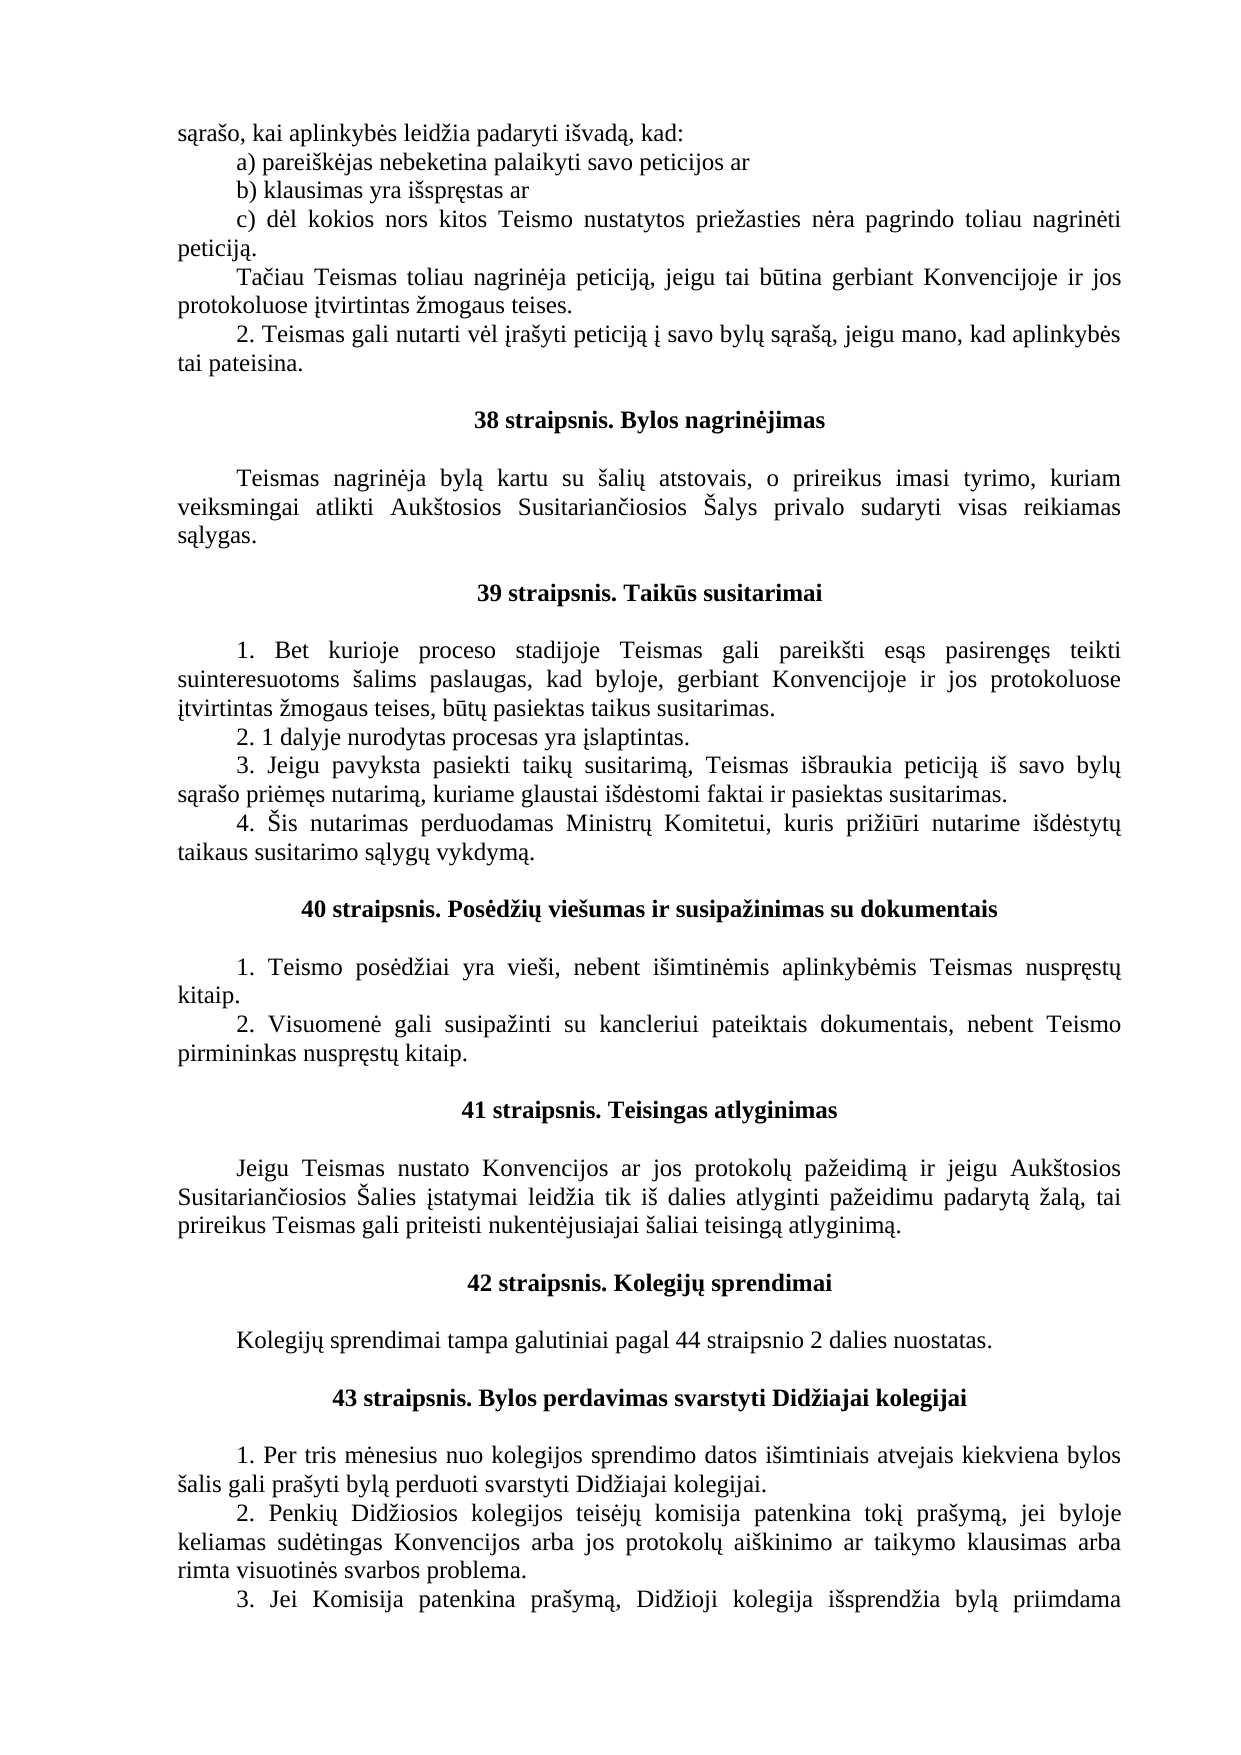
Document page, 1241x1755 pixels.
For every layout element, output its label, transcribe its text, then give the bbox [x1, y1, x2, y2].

text c) dėl kokios nors kitos Teismo nustatytos priežasties nėra pagrindo toliau nagrinėti peticiją. [177, 204, 1122, 262]
text 2. Visuomenė gali susipažinti su kancleriui pateiktais dokumentais, nebent Teismo pirmininkas nuspręstų kitaip. [177, 1009, 1122, 1067]
text 38 straipsnis. Bylos nagrinėjimas [177, 406, 1122, 434]
text 41 straipsnis. Teisingas atlyginimas [177, 1096, 1122, 1124]
text 40 straipsnis. Posėdžių viešumas ir susipažinimas su dokumentais [177, 894, 1122, 923]
text 3. Jei Komisija patenkina prašymą, Didžioji kolegija išsprendžia bylą priimdama [177, 1584, 1122, 1613]
text 2. Penkių Didžiosios kolegijos teisėjų komisija patenkina tokį prašymą, jei byloje keliamas sudėtingas Konvencijos arba jos protokolų aiškinimo ar taikymo klausimas arba rimta visuotinės svarbos problema. [177, 1498, 1122, 1584]
text 3. Jeigu pavyksta pasiekti taikų susitarimą, Teismas išbraukia peticiją iš savo bylų sąrašo priėmęs nutarimą, kuriame glaustai išdėstomi faktai ir pasiektas susitarimas. [177, 751, 1122, 808]
text Teismas nagrinėja bylą kartu su šalių atstovais, o prireikus imasi tyrimo, kuriam veiksmingai atlikti Aukštosios Susitariančiosios Šalys privalo sudaryti visas reikiamas sąlygas. [177, 463, 1122, 549]
text 2. Teismas gali nutarti vėl įrašyti peticiją į savo bylų sąrašą, jeigu mano, kad aplinkybės tai pateisina. [177, 319, 1122, 377]
text 42 straipsnis. Kolegijų sprendimai [177, 1268, 1122, 1297]
text 39 straipsnis. Taikūs susitarimai [177, 578, 1122, 607]
text 1. Bet kurioje proceso stadijoje Teismas gali pareikšti esąs pasirengęs teikti suinteresuotoms šalims paslaugas, kad byloje, gerbiant Konvencijoje ir jos protokoluose įtvirtintas žmogaus teises, būtų pasiektas taikus susitarimas. [177, 636, 1122, 722]
text sąrašo, kai aplinkybės leidžia padaryti išvadą, kad: [177, 118, 1122, 147]
text 2. 1 dalyje nurodytas procesas yra įslaptintas. [177, 722, 1122, 751]
text 1. Teismo posėdžiai yra vieši, nebent išimtinėmis aplinkybėmis Teismas nuspręstų kitaip. [177, 952, 1122, 1009]
text 4. Šis nutarimas perduodamas Ministrų Komitetui, kuris prižiūri nutarime išdėstytų taikaus susitarimo sąlygų vykdymą. [177, 808, 1122, 866]
text 1. Per tris mėnesius nuo kolegijos sprendimo datos išimtiniais atvejais kiekviena bylos šalis gali prašyti bylą perduoti svarstyti Didžiajai kolegijai. [177, 1441, 1122, 1498]
text Tačiau Teismas toliau nagrinėja peticiją, jeigu tai būtina gerbiant Konvencijoje ir jos protokoluose įtvirtintas žmogaus teises. [177, 262, 1122, 319]
text b) klausimas yra išspręstas ar [177, 176, 1122, 204]
text Kolegijų sprendimai tampa galutiniai pagal 44 straipsnio 2 dalies nuostatas. [177, 1326, 1122, 1354]
text a) pareiškėjas nebeketina palaikyti savo peticijos ar [177, 147, 1122, 176]
text Jeigu Teismas nustato Konvencijos ar jos protokolų pažeidimą ir jeigu Aukštosios Susitariančiosios Šalies įstatymai leidžia tik iš dalies atlyginti pažeidimu padarytą žalą, tai prireikus Teismas gali priteisti nukentėjusiajai šaliai teisingą atlyginimą. [177, 1153, 1122, 1239]
text 43 straipsnis. Bylos perdavimas svarstyti Didžiajai kolegijai [177, 1383, 1122, 1412]
